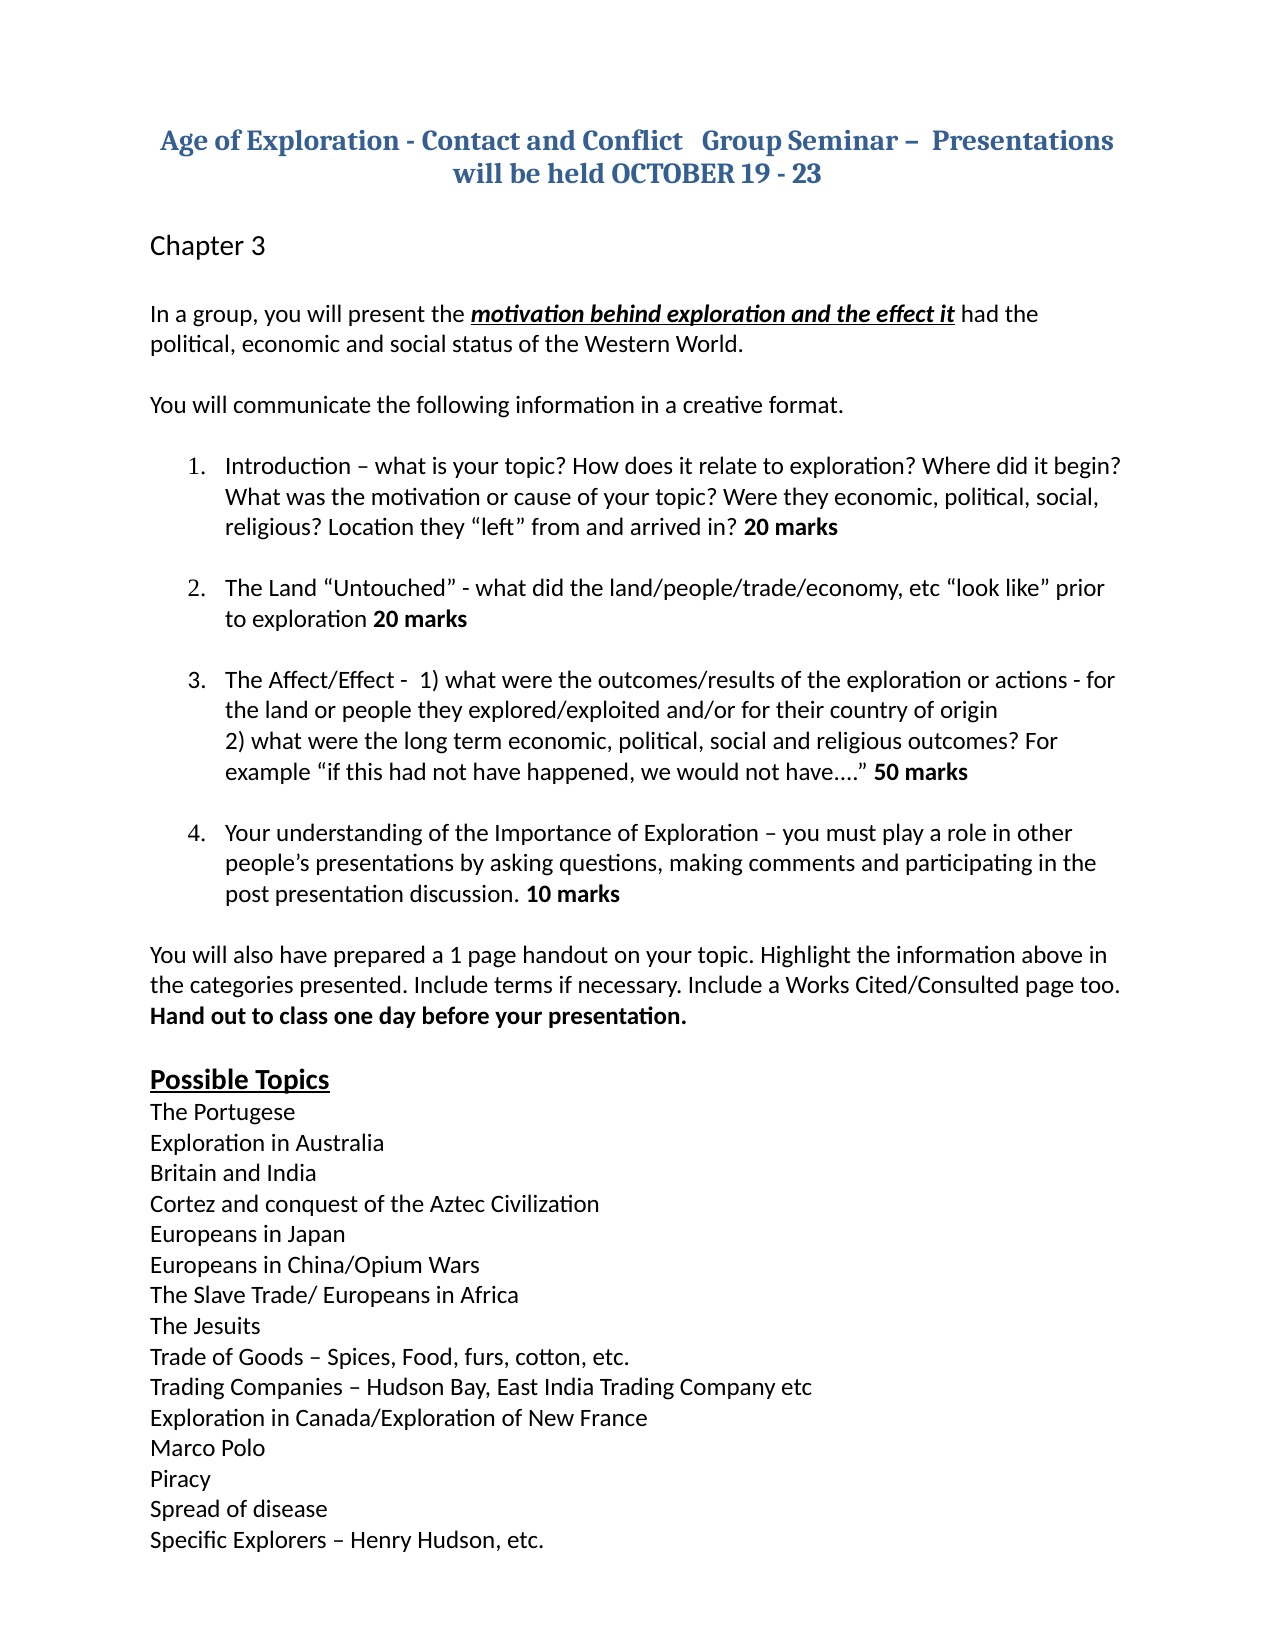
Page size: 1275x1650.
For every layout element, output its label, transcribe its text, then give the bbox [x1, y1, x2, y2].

text Piracy [150, 1463, 1125, 1493]
text The Portugese [150, 1096, 1125, 1127]
text Possible Topics [150, 1061, 1125, 1096]
text You will communicate the following information in a creative format. [150, 389, 1125, 420]
text Trading Companies – Hudson Bay, East India Trading Company etc [150, 1371, 1125, 1402]
text Britain and India [150, 1157, 1125, 1188]
text Chapter 3 [150, 227, 1125, 262]
text The Slave Trade/ Europeans in Africa [150, 1279, 1125, 1310]
list Introduction – what is your topic? How does it relate to exploration? Where did it begin? What was the motivation or cause of your topic? Were they economic, political, social, religious? Location they “left” from and arrived in? 20 marks [187, 450, 1125, 542]
text Cortez and conquest of the Aztec Civilization [150, 1188, 1125, 1218]
text You will also have prepared a 1 page handout on your topic. Highlight the information above in the categories presented. Include terms if necessary. Include a Works Cited/Consulted page too. [150, 939, 1125, 1000]
text Specific Explorers – Henry Hudson, etc. [150, 1524, 1125, 1554]
text Spread of disease [150, 1493, 1125, 1524]
text In a group, you will present the motivation behind exploration and the effect it had the political, economic and social status of the Western World. [150, 298, 1125, 359]
text Europeans in China/Opium Wars [150, 1249, 1125, 1279]
text Exploration in Canada/Exploration of New France [150, 1402, 1125, 1432]
list The Land “Untouched” - what did the land/people/trade/economy, etc “look like” prior to exploration 20 marks [187, 572, 1125, 633]
text 2) what were the long term economic, political, social and religious outcomes? For example “if this had not have happened, we would not have....” 50 marks [225, 725, 1125, 786]
list The Affect/Effect - 1) what were the outcomes/results of the exploration or actions - for the land or people they explored/exploited and/or for their country of origin [187, 664, 1125, 725]
subtitle Age of Exploration - Contact and Conflict Group Seminar – Presentations will be held OCTOBER 19 - 23 [150, 124, 1125, 191]
text The Jesuits [150, 1310, 1125, 1341]
text Trade of Goods – Spices, Food, furs, cotton, etc. [150, 1341, 1125, 1371]
text Europeans in Japan [150, 1218, 1125, 1249]
text Hand out to class one day before your presentation. [150, 1000, 1125, 1030]
list Your understanding of the Importance of Exploration – you must play a role in other people’s presentations by asking questions, making comments and participating in the post presentation discussion. 10 marks [187, 817, 1125, 908]
text Exploration in Australia [150, 1127, 1125, 1157]
text Marco Polo [150, 1432, 1125, 1463]
